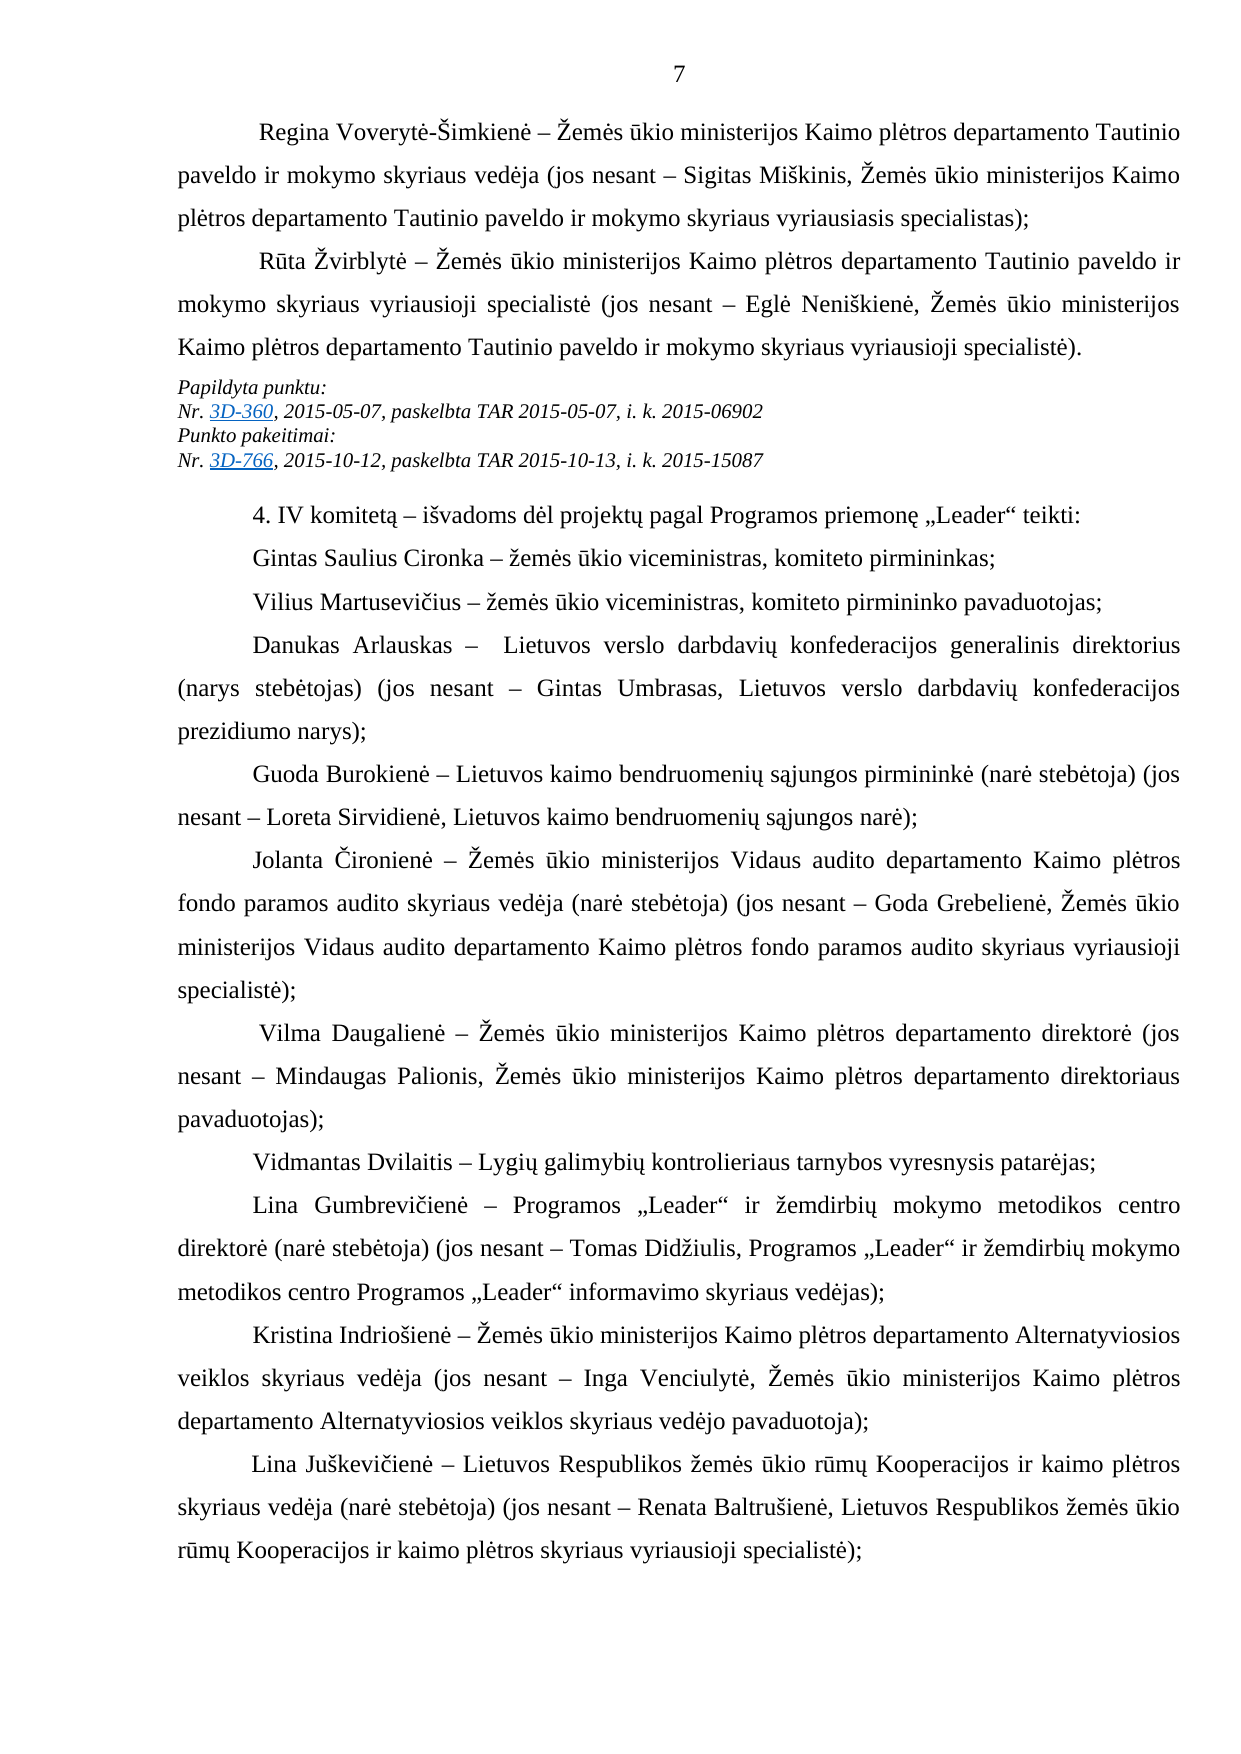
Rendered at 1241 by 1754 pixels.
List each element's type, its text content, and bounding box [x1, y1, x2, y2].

text Nr. 3D-766, 2015-10-12, paskelbta TAR 2015-10-13, i. k. 2015-15087 [177, 447, 1181, 472]
text Jolanta Čironienė – Žemės ūkio ministerijos Vidaus audito departamento Kaimo plėtros fondo paramos audito skyriaus vedėja (narė stebėtoja) (jos nesant – Goda Grebelienė, Žemės ūkio ministerijos Vidaus audito departamento Kaimo plėtros fondo paramos audito skyriaus vyriausioji specialistė); [177, 845, 1181, 1003]
text Lina Gumbrevičienė – Programos „Leader“ ir žemdirbių mokymo metodikos centro direktorė (narė stebėtoja) (jos nesant – Tomas Didžiulis, Programos „Leader“ ir žemdirbių mokymo metodikos centro Programos „Leader“ informavimo skyriaus vedėjas); [177, 1190, 1181, 1305]
text Gintas Saulius Cironka – žemės ūkio viceministras, komiteto pirmininkas; [177, 543, 1181, 572]
text Vilius Martusevičius – žemės ūkio viceministras, komiteto pirmininko pavaduotojas; [177, 587, 1181, 615]
text Papildyta punktu: [177, 375, 1181, 399]
text 4. IV komitetą – išvadoms dėl projektų pagal Programos priemonę „Leader“ teikti: [177, 500, 1181, 529]
text Vidmantas Dvilaitis – Lygių galimybių kontrolieriaus tarnybos vyresnysis patarėjas; [177, 1147, 1181, 1176]
text Regina Voverytė-Šimkienė – Žemės ūkio ministerijos Kaimo plėtros departamento Tautinio paveldo ir mokymo skyriaus vedėja (jos nesant – Sigitas Miškinis, Žemės ūkio ministerijos Kaimo plėtros departamento Tautinio paveldo ir mokymo skyriaus vyriausiasis specialistas); [177, 117, 1181, 232]
text Nr. 3D-360, 2015-05-07, paskelbta TAR 2015-05-07, i. k. 2015-06902 [177, 399, 1181, 423]
text Vilma Daugalienė – Žemės ūkio ministerijos Kaimo plėtros departamento direktorė (jos nesant – Mindaugas Palionis, Žemės ūkio ministerijos Kaimo plėtros departamento direktoriaus pavaduotojas); [177, 1018, 1181, 1133]
text Kristina Indriošienė – Žemės ūkio ministerijos Kaimo plėtros departamento Alternatyviosios veiklos skyriaus vedėja (jos nesant – Inga Venciulytė, Žemės ūkio ministerijos Kaimo plėtros departamento Alternatyviosios veiklos skyriaus vedėjo pavaduotoja); [177, 1320, 1181, 1435]
text Rūta Žvirblytė – Žemės ūkio ministerijos Kaimo plėtros departamento Tautinio paveldo ir mokymo skyriaus vyriausioji specialistė (jos nesant – Eglė Neniškienė, Žemės ūkio ministerijos Kaimo plėtros departamento Tautinio paveldo ir mokymo skyriaus vyriausioji specialistė). [177, 246, 1181, 361]
text Lina Juškevičienė – Lietuvos Respublikos žemės ūkio rūmų Kooperacijos ir kaimo plėtros skyriaus vedėja (narė stebėtoja) (jos nesant – Renata Baltrušienė, Lietuvos Respublikos žemės ūkio rūmų Kooperacijos ir kaimo plėtros skyriaus vyriausioji specialistė); [177, 1449, 1181, 1564]
text Guoda Burokienė – Lietuvos kaimo bendruomenių sąjungos pirmininkė (narė stebėtoja) (jos nesant – Loreta Sirvidienė, Lietuvos kaimo bendruomenių sąjungos narė); [177, 759, 1181, 831]
text Danukas Arlauskas – Lietuvos verslo darbdavių konfederacijos generalinis direktorius (narys stebėtojas) (jos nesant – Gintas Umbrasas, Lietuvos verslo darbdavių konfederacijos prezidiumo narys); [177, 630, 1181, 745]
text Punkto pakeitimai: [177, 423, 1181, 447]
